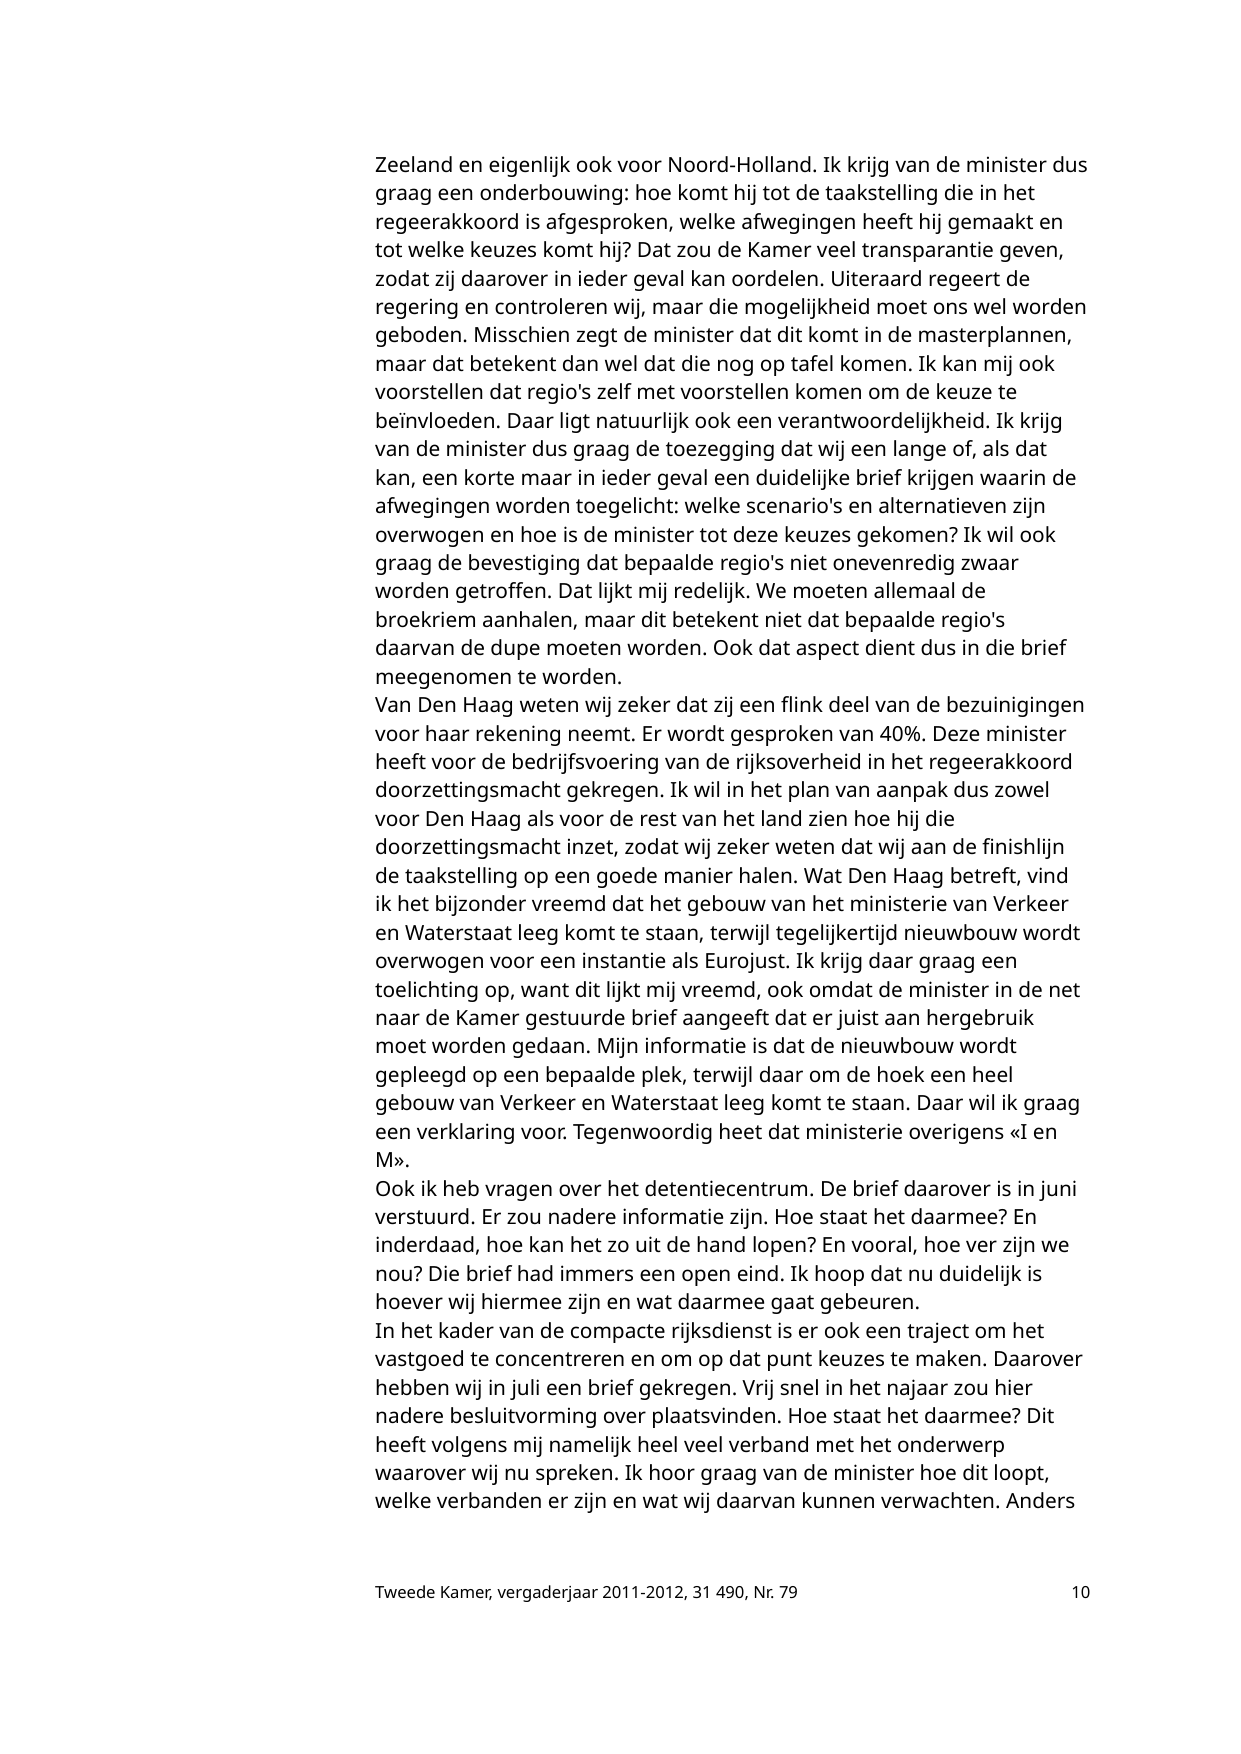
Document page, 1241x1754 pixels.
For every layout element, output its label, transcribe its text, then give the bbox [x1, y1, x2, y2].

text Van Den Haag weten wij zeker dat zij een flink deel van de bezuinigingen voor haar rekening neemt. Er wordt gesproken van 40%. Deze minister heeft voor de bedrijfsvoering van de rijksoverheid in het regeerakkoord doorzettingsmacht gekregen. Ik wil in het plan van aanpak dus zowel voor Den Haag als voor de rest van het land zien hoe hij die doorzettingsmacht inzet, zodat wij zeker weten dat wij aan de finishlijn de taakstelling op een goede manier halen. Wat Den Haag betreft, vind ik het bijzonder vreemd dat het gebouw van het ministerie van Verkeer en Waterstaat leeg komt te staan, terwijl tegelijkertijd nieuwbouw wordt overwogen voor een instantie als Eurojust. Ik krijg daar graag een toelichting op, want dit lijkt mij vreemd, ook omdat de minister in de net naar de Kamer gestuurde brief aangeeft dat er juist aan hergebruik moet worden gedaan. Mijn informatie is dat de nieuwbouw wordt gepleegd op een bepaalde plek, terwijl daar om de hoek een heel gebouw van Verkeer en Waterstaat leeg komt te staan. Daar wil ik graag een verklaring voor. Tegenwoordig heet dat ministerie overigens «I en M». [375, 690, 1090, 1174]
text Zeeland en eigenlijk ook voor Noord-Holland. Ik krijg van de minister dus graag een onderbouwing: hoe komt hij tot de taakstelling die in het regeerakkoord is afgesproken, welke afwegingen heeft hij gemaakt en tot welke keuzes komt hij? Dat zou de Kamer veel transparantie geven, zodat zij daarover in ieder geval kan oordelen. Uiteraard regeert de regering en controleren wij, maar die mogelijkheid moet ons wel worden geboden. Misschien zegt de minister dat dit komt in de masterplannen, maar dat betekent dan wel dat die nog op tafel komen. Ik kan mij ook voorstellen dat regio's zelf met voorstellen komen om de keuze te beïnvloeden. Daar ligt natuurlijk ook een verantwoordelijkheid. Ik krijg van de minister dus graag de toezegging dat wij een lange of, als dat kan, een korte maar in ieder geval een duidelijke brief krijgen waarin de afwegingen worden toegelicht: welke scenario's en alternatieven zijn overwogen en hoe is de minister tot deze keuzes gekomen? Ik wil ook graag de bevestiging dat bepaalde regio's niet onevenredig zwaar worden getroffen. Dat lijkt mij redelijk. We moeten allemaal de broekriem aanhalen, maar dit betekent niet dat bepaalde regio's daarvan de dupe moeten worden. Ook dat aspect dient dus in die brief meegenomen te worden. [375, 150, 1090, 690]
text In het kader van de compacte rijksdienst is er ook een traject om het vastgoed te concentreren en om op dat punt keuzes te maken. Daarover hebben wij in juli een brief gekregen. Vrij snel in het najaar zou hier nadere besluitvorming over plaatsvinden. Hoe staat het daarmee? Dit heeft volgens mij namelijk heel veel verband met het onderwerp waarover wij nu spreken. Ik hoor graag van de minister hoe dit loopt, welke verbanden er zijn en wat wij daarvan kunnen verwachten. Anders [375, 1316, 1090, 1515]
text Ook ik heb vragen over het detentiecentrum. De brief daarover is in juni verstuurd. Er zou nadere informatie zijn. Hoe staat het daarmee? En inderdaad, hoe kan het zo uit de hand lopen? En vooral, hoe ver zijn we nou? Die brief had immers een open eind. Ik hoop dat nu duidelijk is hoever wij hiermee zijn en wat daarmee gaat gebeuren. [375, 1174, 1090, 1316]
